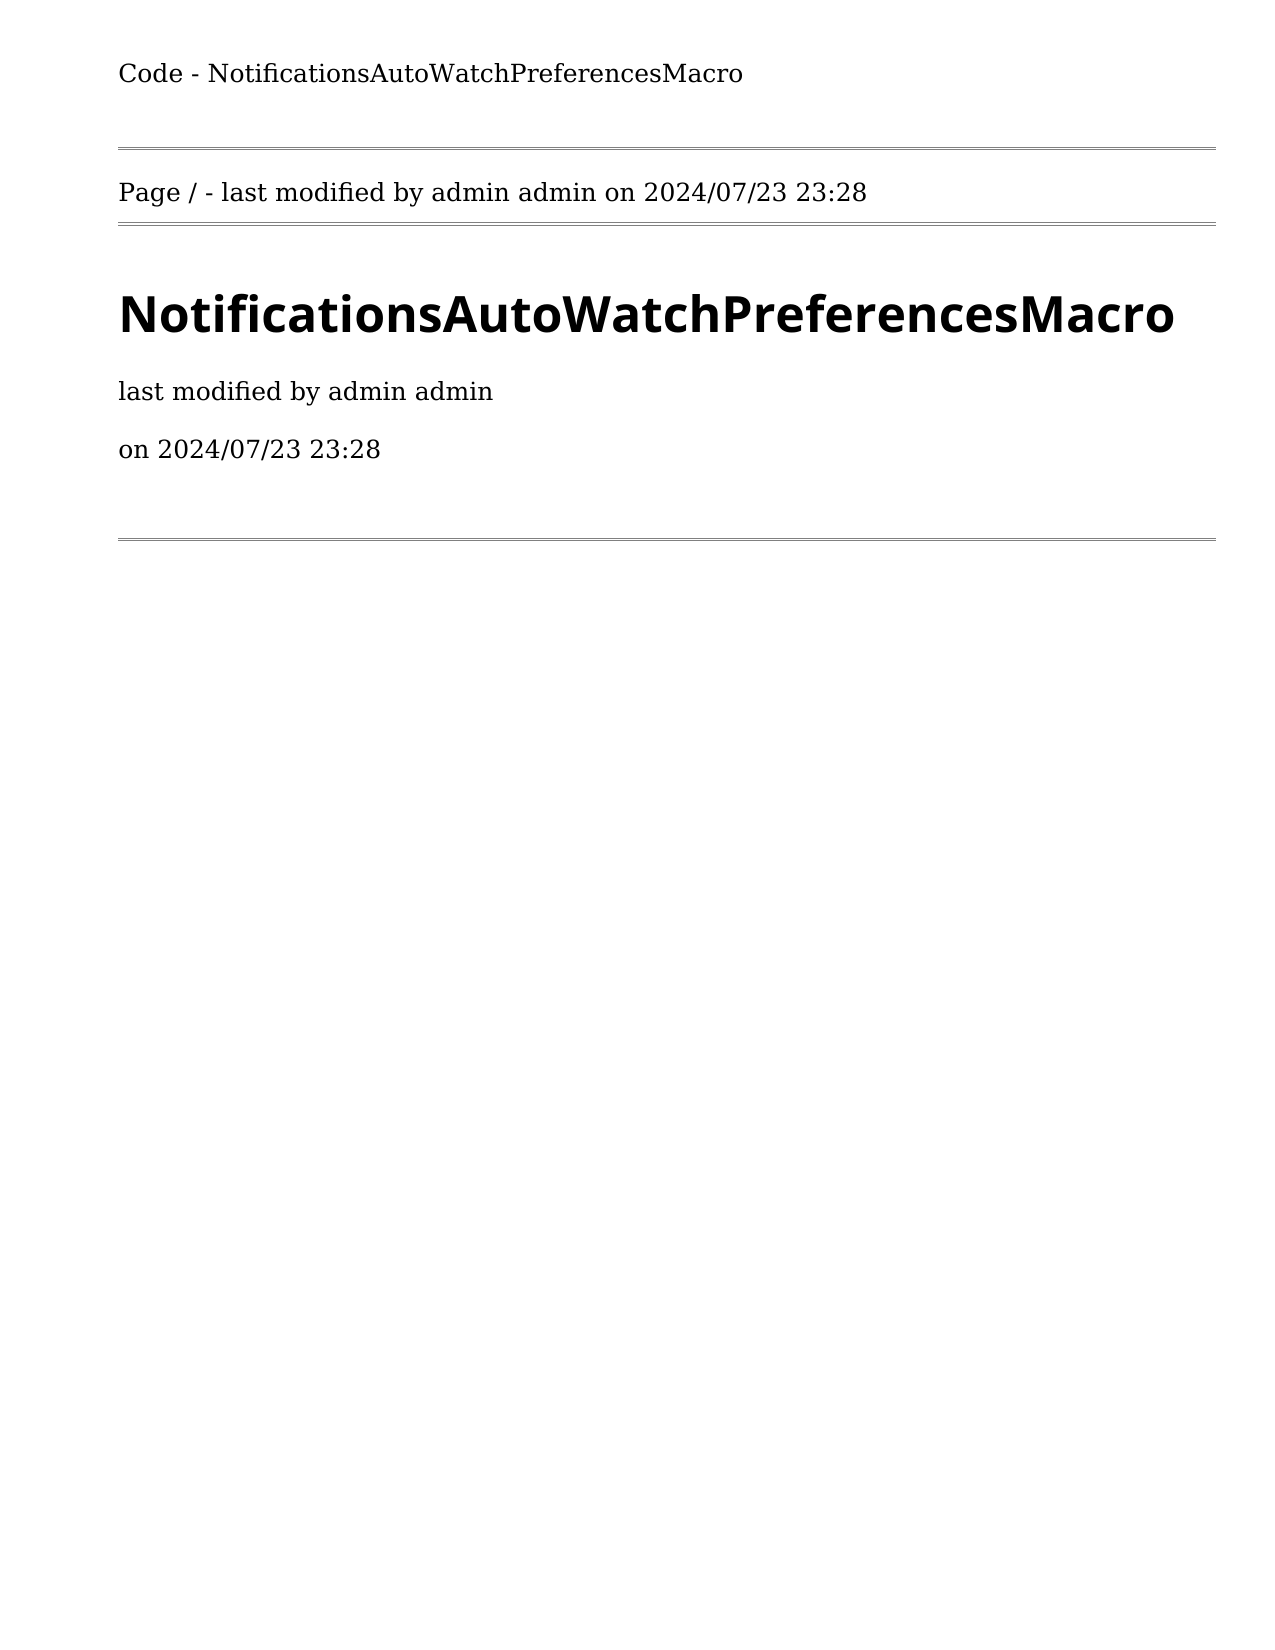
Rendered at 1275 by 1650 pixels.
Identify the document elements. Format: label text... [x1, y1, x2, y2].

text Code - NotificationsAutoWatchPreferencesMacro [118, 59, 1216, 88]
subtitle NotificationsAutoWatchPreferencesMacro [118, 279, 1216, 347]
text Page / - last modified by admin admin on 2024/07/23 23:28 [118, 179, 1216, 208]
text on 2024/07/23 23:28 [118, 435, 1216, 464]
text last modified by admin admin [118, 377, 1216, 406]
